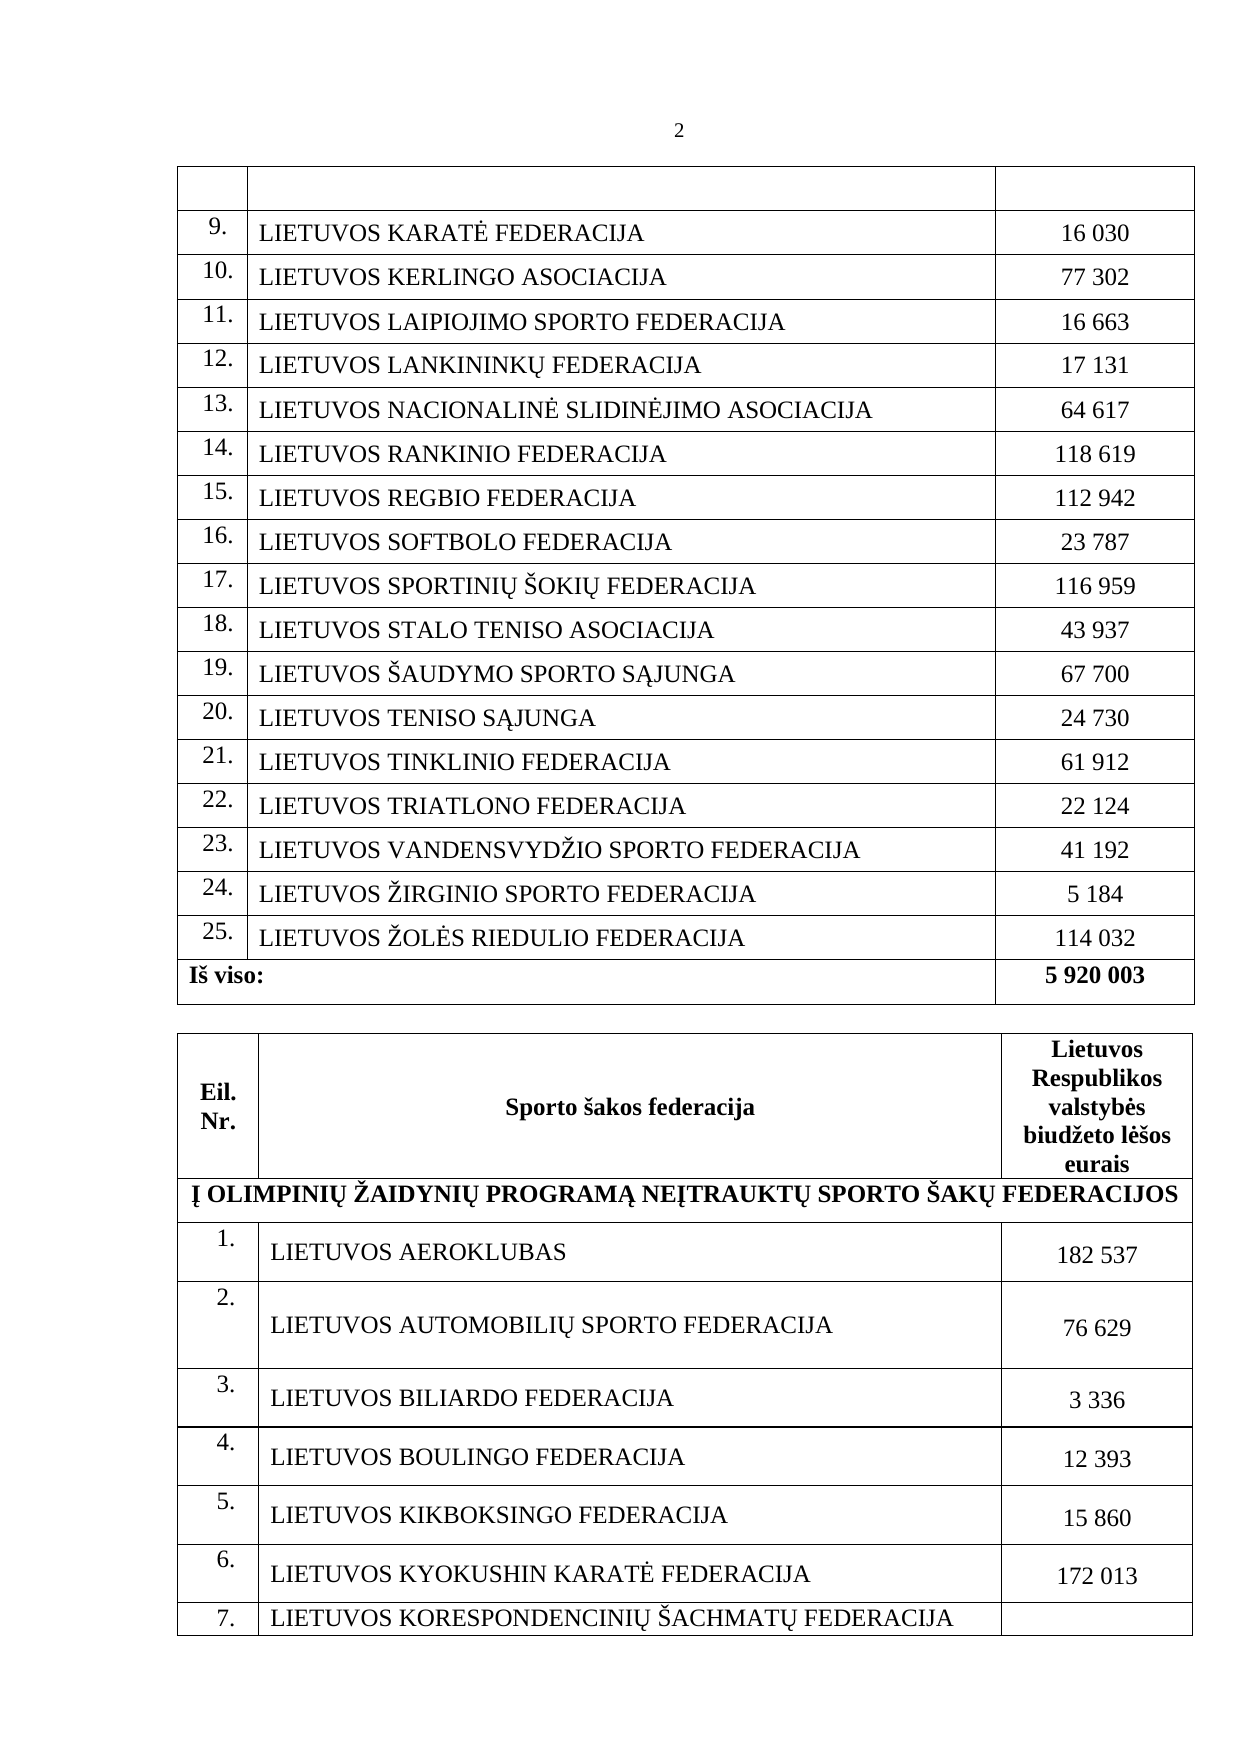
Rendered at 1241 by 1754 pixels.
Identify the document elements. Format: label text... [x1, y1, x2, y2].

table_cell 61 912 [996, 740, 1194, 783]
table_cell LIETUVOS RANKINIO FEDERACIJA [248, 432, 995, 475]
table_header Sporto šakos federacija [259, 1034, 1001, 1178]
table_cell LIETUVOS TRIATLONO FEDERACIJA [248, 784, 995, 827]
table_cell 15 860 [1002, 1486, 1192, 1543]
table_header Eil. Nr. [178, 1034, 258, 1178]
table_cell LIETUVOS KIKBOKSINGO FEDERACIJA [259, 1486, 1001, 1543]
table_cell LIETUVOS TENISO SĄJUNGA [248, 696, 995, 739]
table_cell LIETUVOS KYOKUSHIN KARATĖ FEDERACIJA [259, 1545, 1001, 1602]
table_cell 22 124 [996, 784, 1194, 827]
table_cell 3. [178, 1369, 258, 1426]
table_cell Į OLIMPINIŲ ŽAIDYNIŲ PROGRAMĄ NEĮTRAUKTŲ SPORTO ŠAKŲ FEDERACIJOS [178, 1179, 1192, 1222]
table_cell 10. [178, 255, 247, 298]
table_cell 19. [178, 652, 247, 695]
table_cell 25. [178, 916, 247, 959]
table_cell 17 131 [996, 344, 1194, 387]
table_cell 24 730 [996, 696, 1194, 739]
table_cell LIETUVOS SPORTINIŲ ŠOKIŲ FEDERACIJA [248, 564, 995, 607]
table_cell [248, 167, 995, 210]
table_cell LIETUVOS ŽIRGINIO SPORTO FEDERACIJA [248, 872, 995, 915]
table_cell 5 920 003 [996, 960, 1194, 1003]
table_cell 114 032 [996, 916, 1194, 959]
table_cell LIETUVOS ŽOLĖS RIEDULIO FEDERACIJA [248, 916, 995, 959]
table_cell LIETUVOS AEROKLUBAS [259, 1223, 1001, 1281]
table_cell 2. [178, 1282, 258, 1368]
table_cell 5 184 [996, 872, 1194, 915]
table_cell LIETUVOS ŠAUDYMO SPORTO SĄJUNGA [248, 652, 995, 695]
table_cell LIETUVOS REGBIO FEDERACIJA [248, 476, 995, 519]
table_cell 15. [178, 476, 247, 519]
table_cell LIETUVOS VANDENSVYDŽIO SPORTO FEDERACIJA [248, 828, 995, 871]
table_cell LIETUVOS KERLINGO ASOCIACIJA [248, 255, 995, 298]
table_cell [178, 167, 247, 210]
table_cell 23 787 [996, 520, 1194, 563]
table_cell 20. [178, 696, 247, 739]
table_cell LIETUVOS BOULINGO FEDERACIJA [259, 1428, 1001, 1485]
table_cell 5. [178, 1486, 258, 1543]
table_cell 9. [178, 211, 247, 254]
table_cell 12 393 [1002, 1428, 1192, 1485]
table_cell 22. [178, 784, 247, 827]
table_cell LIETUVOS NACIONALINĖ SLIDINĖJIMO ASOCIACIJA [248, 388, 995, 431]
table_cell 16 663 [996, 300, 1194, 342]
table_cell 16 030 [996, 211, 1194, 254]
table_cell LIETUVOS STALO TENISO ASOCIACIJA [248, 608, 995, 651]
table_cell 182 537 [1002, 1223, 1192, 1281]
table_cell 43 937 [996, 608, 1194, 651]
table_cell 18. [178, 608, 247, 651]
table_cell 116 959 [996, 564, 1194, 607]
table_cell LIETUVOS KORESPONDENCINIŲ ŠACHMATŲ FEDERACIJA [259, 1603, 1001, 1635]
table_cell LIETUVOS LAIPIOJIMO SPORTO FEDERACIJA [248, 300, 995, 342]
table_cell Iš viso: [178, 960, 995, 1003]
table_cell 6. [178, 1545, 258, 1602]
table_cell 12. [178, 344, 247, 387]
table_header Lietuvos Respublikos valstybės biudžeto lėšos eurais [1002, 1034, 1192, 1178]
table_cell LIETUVOS AUTOMOBILIŲ SPORTO FEDERACIJA [259, 1282, 1001, 1368]
table_cell 21. [178, 740, 247, 783]
table_cell LIETUVOS KARATĖ FEDERACIJA [248, 211, 995, 254]
table_cell 77 302 [996, 255, 1194, 298]
table_cell 64 617 [996, 388, 1194, 431]
table_cell LIETUVOS LANKININKŲ FEDERACIJA [248, 344, 995, 387]
table_cell 7. [178, 1603, 258, 1635]
table_cell 14. [178, 432, 247, 475]
table_cell 3 336 [1002, 1369, 1192, 1426]
table_cell 16. [178, 520, 247, 563]
table_cell 23. [178, 828, 247, 871]
table_cell 76 629 [1002, 1282, 1192, 1368]
table_cell 11. [178, 300, 247, 342]
table_cell 172 013 [1002, 1545, 1192, 1602]
table_cell 118 619 [996, 432, 1194, 475]
table_cell [996, 167, 1194, 210]
table_cell LIETUVOS BILIARDO FEDERACIJA [259, 1369, 1001, 1426]
table_cell LIETUVOS SOFTBOLO FEDERACIJA [248, 520, 995, 563]
table_cell 17. [178, 564, 247, 607]
table_cell 1. [178, 1223, 258, 1281]
table_cell 4. [178, 1428, 258, 1485]
table_cell LIETUVOS TINKLINIO FEDERACIJA [248, 740, 995, 783]
table_cell [1002, 1603, 1192, 1635]
table_cell 41 192 [996, 828, 1194, 871]
table_cell 13. [178, 388, 247, 431]
table_cell 24. [178, 872, 247, 915]
table_cell 112 942 [996, 476, 1194, 519]
table_cell 67 700 [996, 652, 1194, 695]
